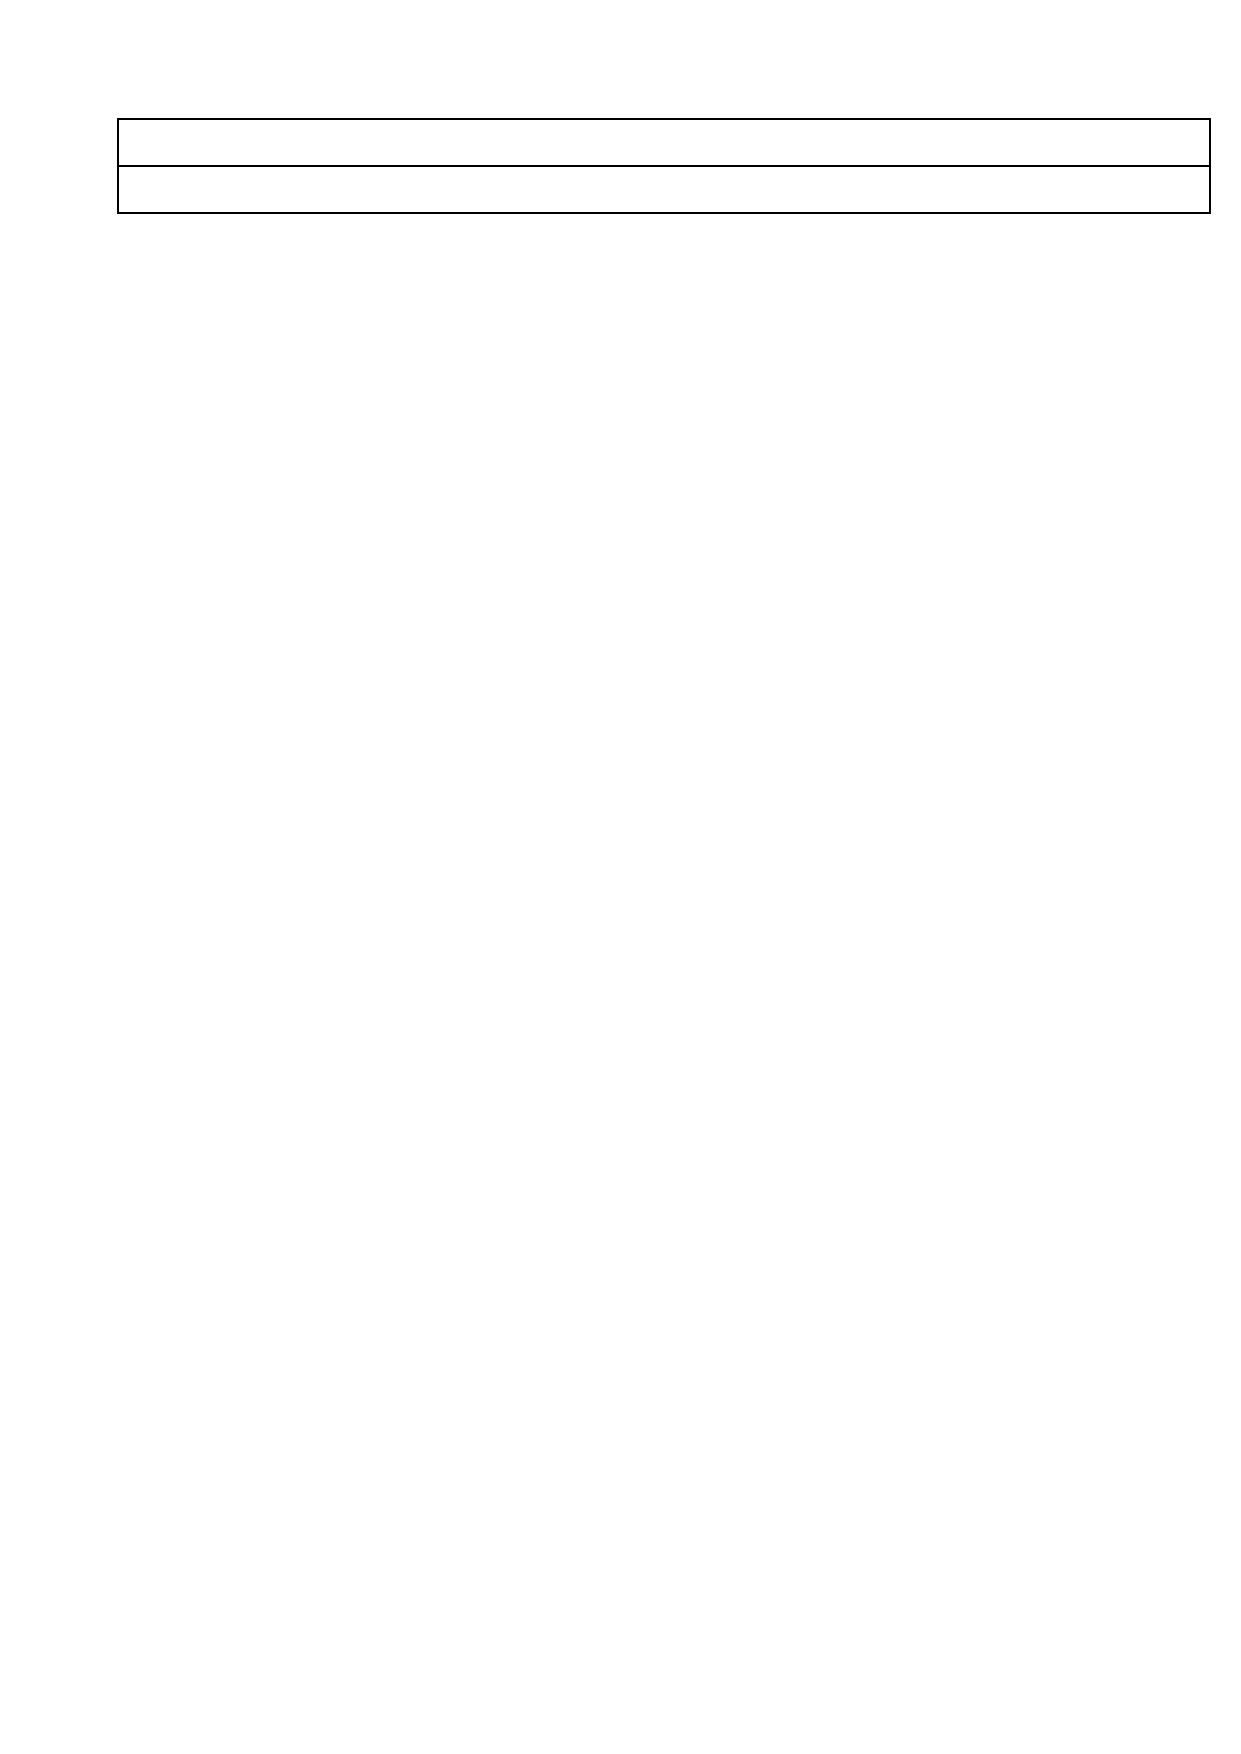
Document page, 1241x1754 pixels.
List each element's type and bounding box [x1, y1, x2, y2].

table_cell [119, 167, 1209, 212]
table_cell [119, 120, 1209, 165]
